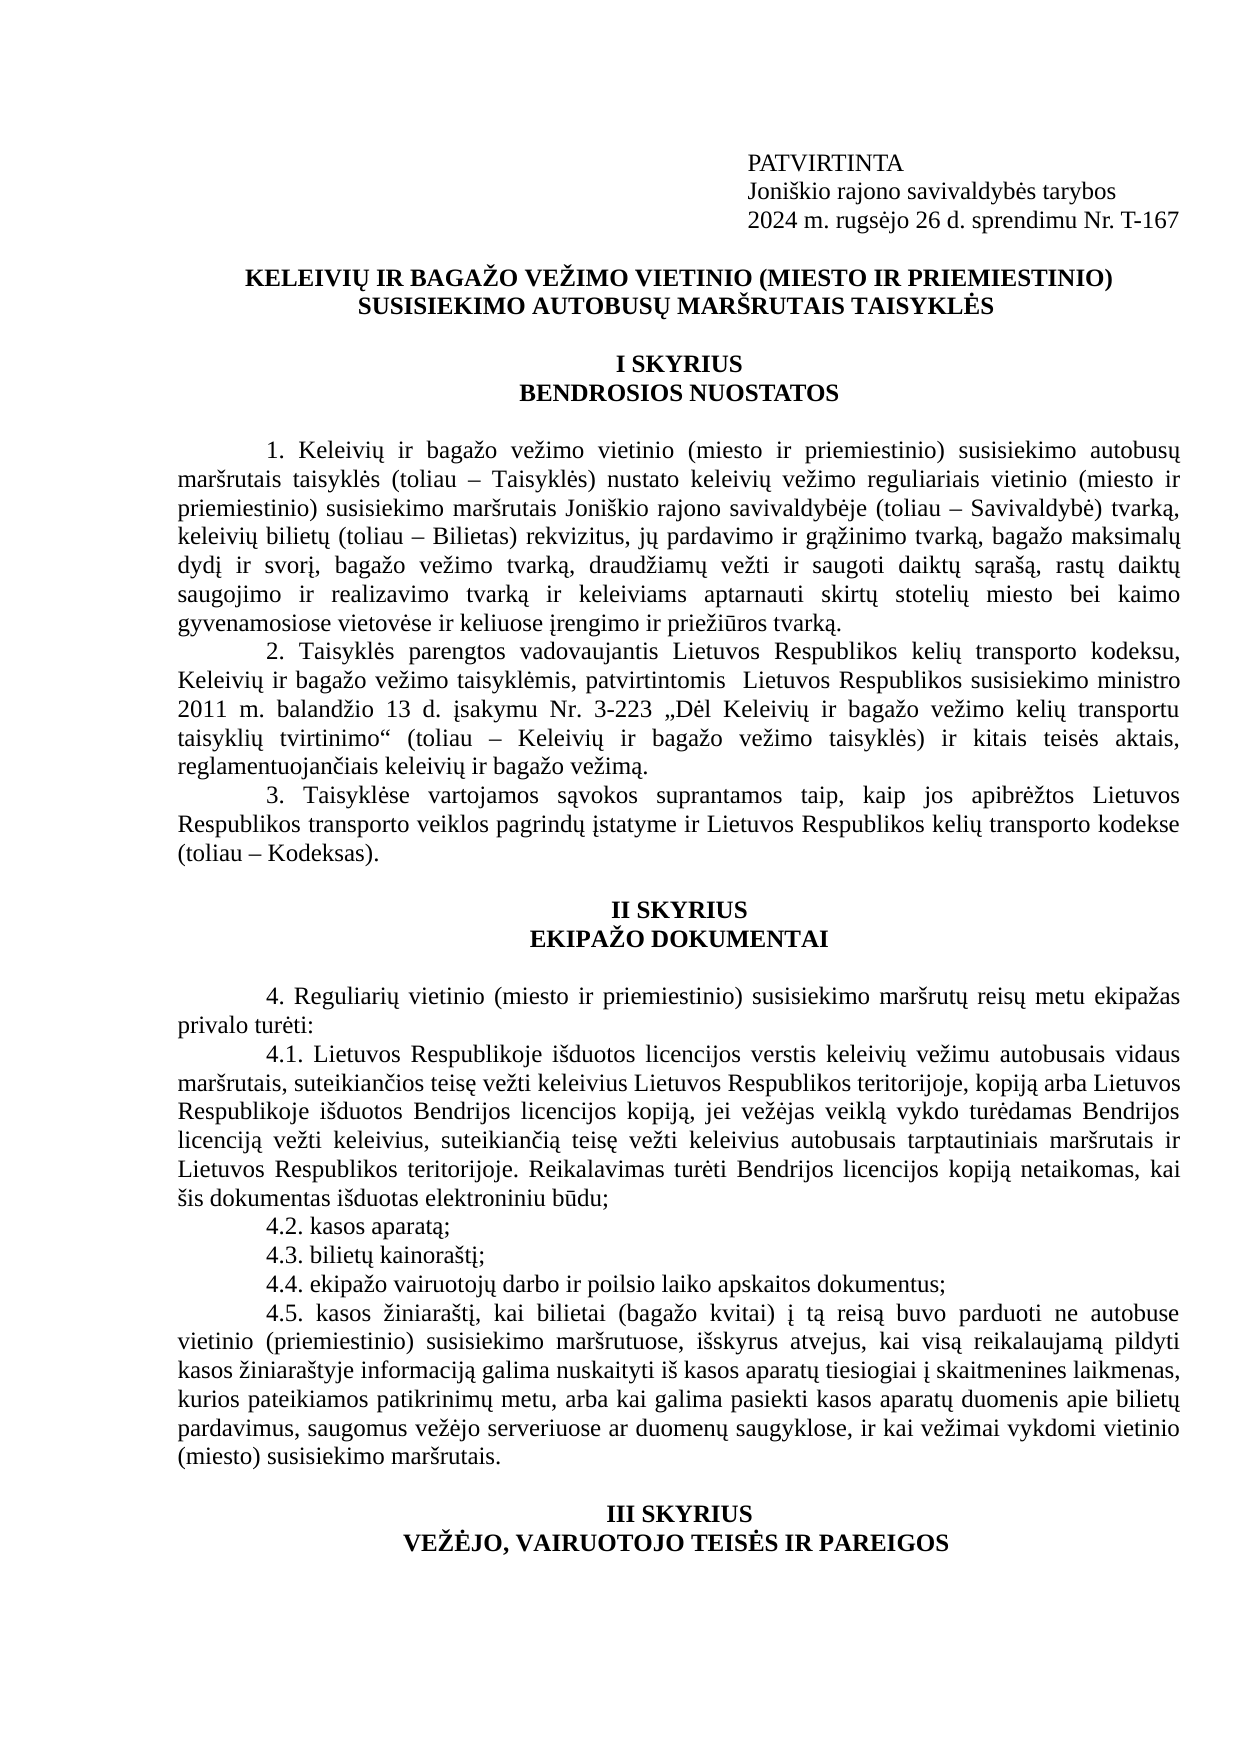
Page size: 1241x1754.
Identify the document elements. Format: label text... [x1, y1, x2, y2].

text II SKYRIUS [177, 895, 1181, 924]
text 4.1. Lietuvos Respublikoje išduotos licencijos verstis keleivių vežimu autobusais vidaus maršrutais, suteikiančios teisę vežti keleivius Lietuvos Respublikos teritorijoje, kopiją arba Lietuvos Respublikoje išduotos Bendrijos licencijos kopiją, jei vežėjas veiklą vykdo turėdamas Bendrijos licenciją vežti keleivius, suteikiančią teisę vežti keleivius autobusais tarptautiniais maršrutais ir Lietuvos Respublikos teritorijoje. Reikalavimas turėti Bendrijos licencijos kopiją netaikomas, kai šis dokumentas išduotas elektroniniu būdu; [177, 1039, 1181, 1211]
text EKIPAŽO DOKUMENTAI [177, 924, 1181, 953]
text 4.2. kasos aparatą; [177, 1211, 1181, 1240]
text 4.3. bilietų kainoraštį; [177, 1240, 1181, 1269]
text 3. Taisyklėse vartojamos sąvokos suprantamos taip, kaip jos apibrėžtos Lietuvos Respublikos transporto veiklos pagrindų įstatyme ir Lietuvos Respublikos kelių transporto kodekse (toliau – Kodeksas). [177, 780, 1181, 866]
text III SKYRIUS [177, 1499, 1181, 1528]
text 2. Taisyklės parengtos vadovaujantis Lietuvos Respublikos kelių transporto kodeksu, Keleivių ir bagažo vežimo taisyklėmis, patvirtintomis Lietuvos Respublikos susisiekimo ministro 2011 m. balandžio 13 d. įsakymu Nr. 3-223 „Dėl Keleivių ir bagažo vežimo kelių transportu taisyklių tvirtinimo“ (toliau – Keleivių ir bagažo vežimo taisyklės) ir kitais teisės aktais, reglamentuojančiais keleivių ir bagažo vežimą. [177, 636, 1181, 780]
text PATVIRTINTA [177, 148, 1181, 176]
text BENDROSIOS NUOSTATOS [177, 378, 1181, 406]
text VEŽĖJO, VAIRUOTOJO TEISĖS IR PAREIGOS [177, 1528, 1181, 1556]
text Joniškio rajono savivaldybės tarybos [177, 176, 1181, 205]
text 4.5. kasos žiniaraštį, kai bilietai (bagažo kvitai) į tą reisą buvo parduoti ne autobuse vietinio (priemiestinio) susisiekimo maršrutuose, išskyrus atvejus, kai visą reikalaujamą pildyti kasos žiniaraštyje informaciją galima nuskaityti iš kasos aparatų tiesiogiai į skaitmenines laikmenas, kurios pateikiamos patikrinimų metu, arba kai galima pasiekti kasos aparatų duomenis apie bilietų pardavimus, saugomus vežėjo serveriuose ar duomenų saugyklose, ir kai vežimai vykdomi vietinio (miesto) susisiekimo maršrutais. [177, 1298, 1181, 1470]
text 1. Keleivių ir bagažo vežimo vietinio (miesto ir priemiestinio) susisiekimo autobusų maršrutais taisyklės (toliau – Taisyklės) nustato keleivių vežimo reguliariais vietinio (miesto ir priemiestinio) susisiekimo maršrutais Joniškio rajono savivaldybėje (toliau – Savivaldybė) tvarką, keleivių bilietų (toliau – Bilietas) rekvizitus, jų pardavimo ir grąžinimo tvarką, bagažo maksimalų dydį ir svorį, bagažo vežimo tvarką, draudžiamų vežti ir saugoti daiktų sąrašą, rastų daiktų saugojimo ir realizavimo tvarką ir keleiviams aptarnauti skirtų stotelių miesto bei kaimo gyvenamosiose vietovėse ir keliuose įrengimo ir priežiūros tvarką. [177, 435, 1181, 636]
text 4.4. ekipažo vairuotojų darbo ir poilsio laiko apskaitos dokumentus; [177, 1269, 1181, 1298]
text 4. Reguliarių vietinio (miesto ir priemiestinio) susisiekimo maršrutų reisų metu ekipažas privalo turėti: [177, 981, 1181, 1039]
text I SKYRIUS [177, 349, 1181, 378]
text KELEIVIŲ IR BAGAŽO VEŽIMO VIETINIO (MIESTO IR PRIEMIESTINIO) SUSISIEKIMO AUTOBUSŲ MARŠRUTAIS TAISYKLĖS [177, 263, 1181, 320]
text 2024 m. rugsėjo 26 d. sprendimu Nr. T-167 [177, 205, 1181, 234]
